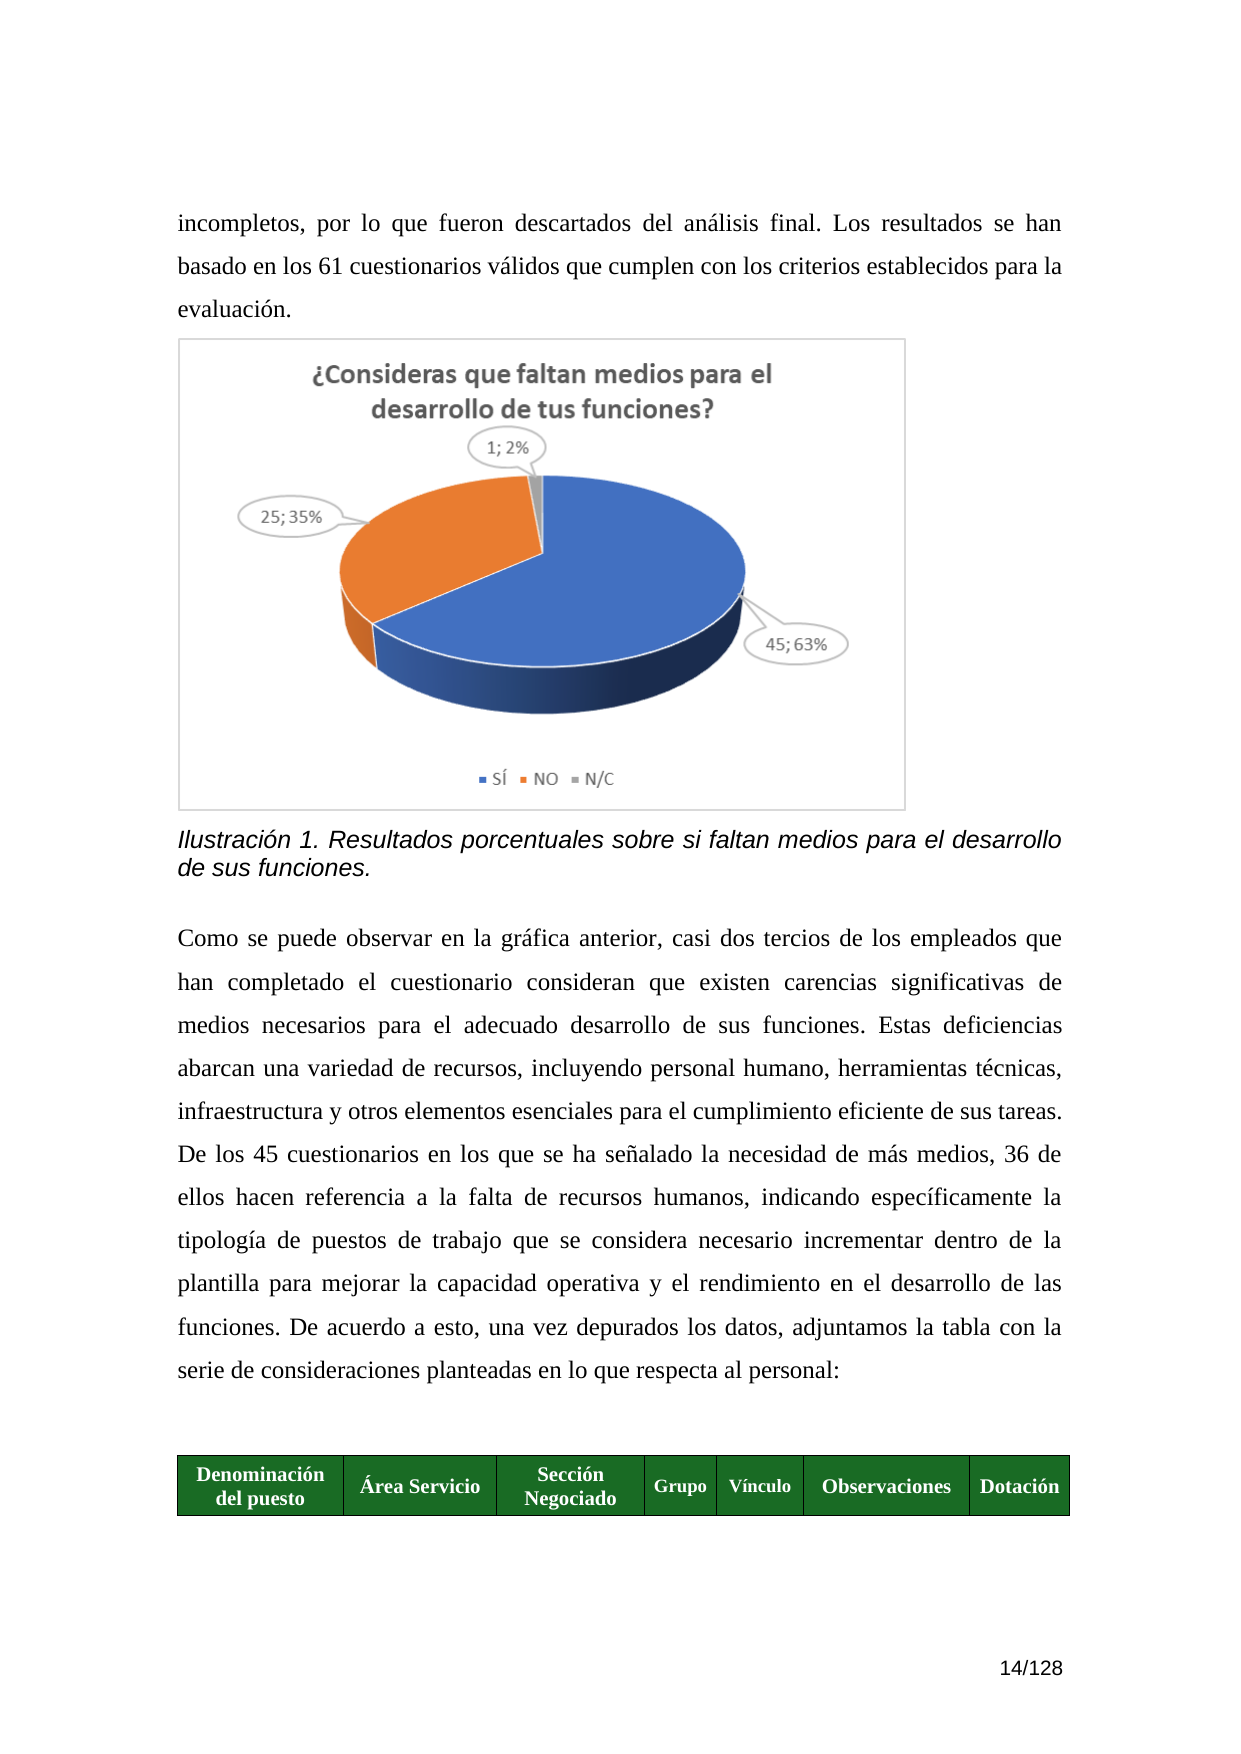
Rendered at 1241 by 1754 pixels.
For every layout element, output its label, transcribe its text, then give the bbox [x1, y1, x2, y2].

text De los 45 cuestionarios en los que se ha señalado la necesidad de más medios, 36 de ellos hacen referencia a la falta de recursos humanos, indicando específicamente la tipología de puestos de trabajo que se considera necesario incrementar dentro de la plantilla para mejorar la capacidad operativa y el rendimiento en el desarrollo de las funciones. De acuerdo a esto, una vez depurados los datos, adjuntamos la tabla con la serie de consideraciones planteadas en lo que respecta al personal: [177, 1139, 1063, 1383]
table_header Área Servicio [344, 1456, 496, 1515]
table_header Denominación del puesto [178, 1456, 343, 1515]
table_header Vínculo [717, 1456, 803, 1515]
table_header Grupo [645, 1456, 716, 1515]
text Como se puede observar en la gráfica anterior, casi dos tercios de los empleados que han completado el cuestionario consideran que existen carencias significativas de medios necesarios para el adecuado desarrollo de sus funciones. Estas deficiencias abarcan una variedad de recursos, incluyendo personal humano, herramientas técnicas, infraestructura y otros elementos esenciales para el cumplimiento eficiente de sus tareas. [177, 923, 1063, 1125]
table_header Dotación [970, 1456, 1069, 1515]
table_header Observaciones [804, 1456, 969, 1515]
text incompletos, por lo que fueron descartados del análisis final. Los resultados se han basado en los 61 cuestionarios válidos que cumplen con los criterios establecidos para la evaluación. [177, 208, 1063, 323]
table_header Sección Negociado [497, 1456, 644, 1515]
text Ilustración 1. Resultados porcentuales sobre si faltan medios para el desarrollo de sus funciones. [177, 825, 1063, 882]
picture [178, 338, 906, 812]
